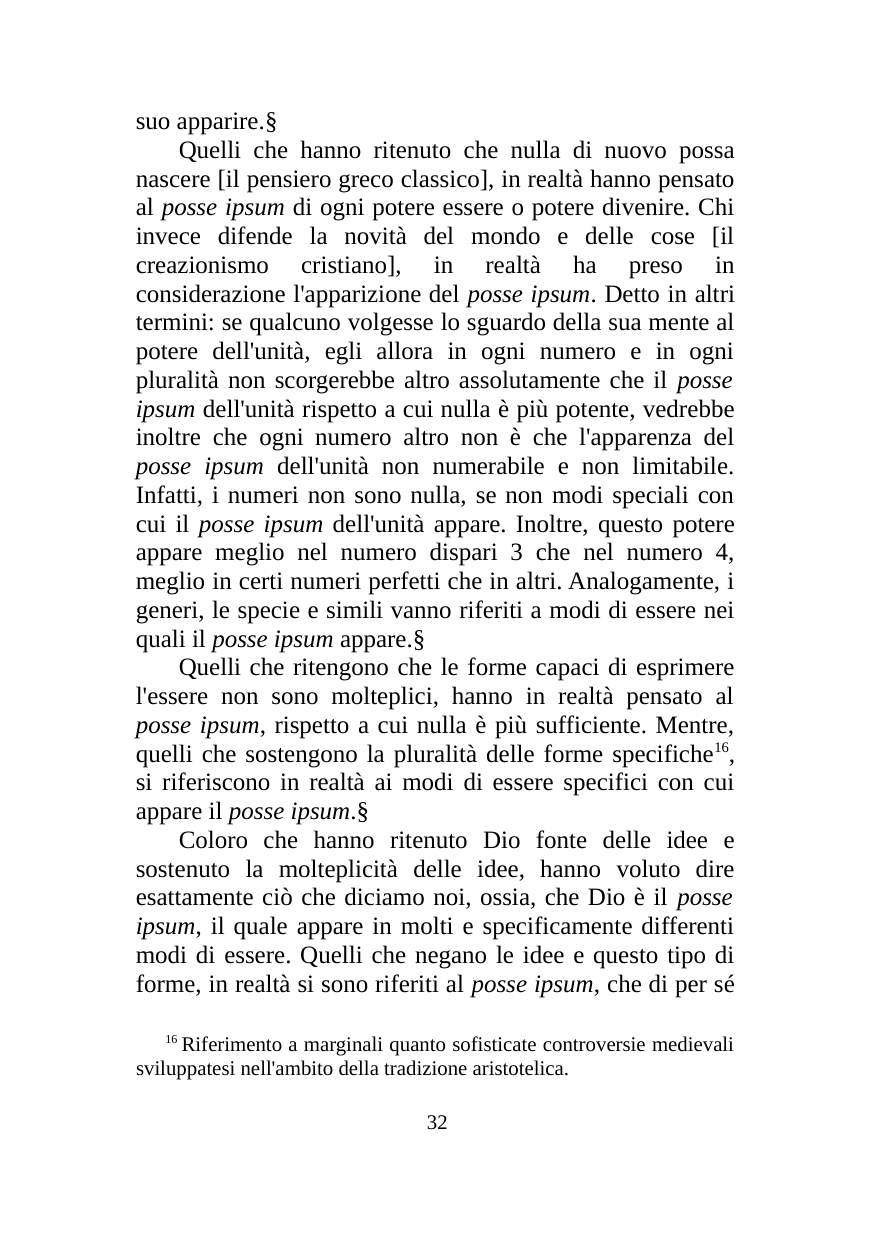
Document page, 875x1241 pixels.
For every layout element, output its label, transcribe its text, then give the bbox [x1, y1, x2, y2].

text Riferimento a marginali quanto sofisticate controversie medievali sviluppatesi nell'ambito della tradizione aristotelica. [136, 1032, 735, 1080]
text §Quelli che ritengono che le forme capaci di esprimere l'essere non sono molteplici, hanno in realtà pensato al posse ipsum, rispetto a cui nulla è più sufficiente. Mentre, quelli che sostengono la pluralità delle forme specifiche, si riferiscono in realtà ai modi di essere specifici con cui appare il posse ipsum.§ [136, 652, 735, 825]
text §Coloro che hanno ritenuto Dio fonte delle idee e sostenuto la molteplicità delle idee, hanno voluto dire esattamente ciò che diciamo noi, ossia, che Dio è il posse ipsum, il quale appare in molti e specificamente differenti modi di essere. Quelli che negano le idee e questo tipo di forme, in realtà si sono riferiti al posse ipsum, che di per sé [136, 825, 735, 997]
text suo apparire.§ [136, 106, 735, 135]
text §Quelli che hanno ritenuto che nulla di nuovo possa nascere [il pensiero greco classico], in realtà hanno pensato al posse ipsum di ogni potere essere o potere divenire. Chi invece difende la novità del mondo e delle cose [il creazionismo cristiano], in realtà ha preso in considerazione l'apparizione del posse ipsum. Detto in altri termini: se qualcuno volgesse lo sguardo della sua mente al potere dell'unità, egli allora in ogni numero e in ogni pluralità non scorgerebbe altro assolutamente che il posse ipsum dell'unità rispetto a cui nulla è più potente, vedrebbe inoltre che ogni numero altro non è che l'apparenza del posse ipsum dell'unità non numerabile e non limitabile. Infatti, i numeri non sono nulla, se non modi speciali con cui il posse ipsum dell'unità appare. Inoltre, questo potere appare meglio nel numero dispari 3 che nel numero 4, meglio in certi numeri perfetti che in altri. Analogamente, i generi, le specie e simili vanno riferiti a modi di essere nei quali il posse ipsum appare.§ [136, 135, 735, 652]
